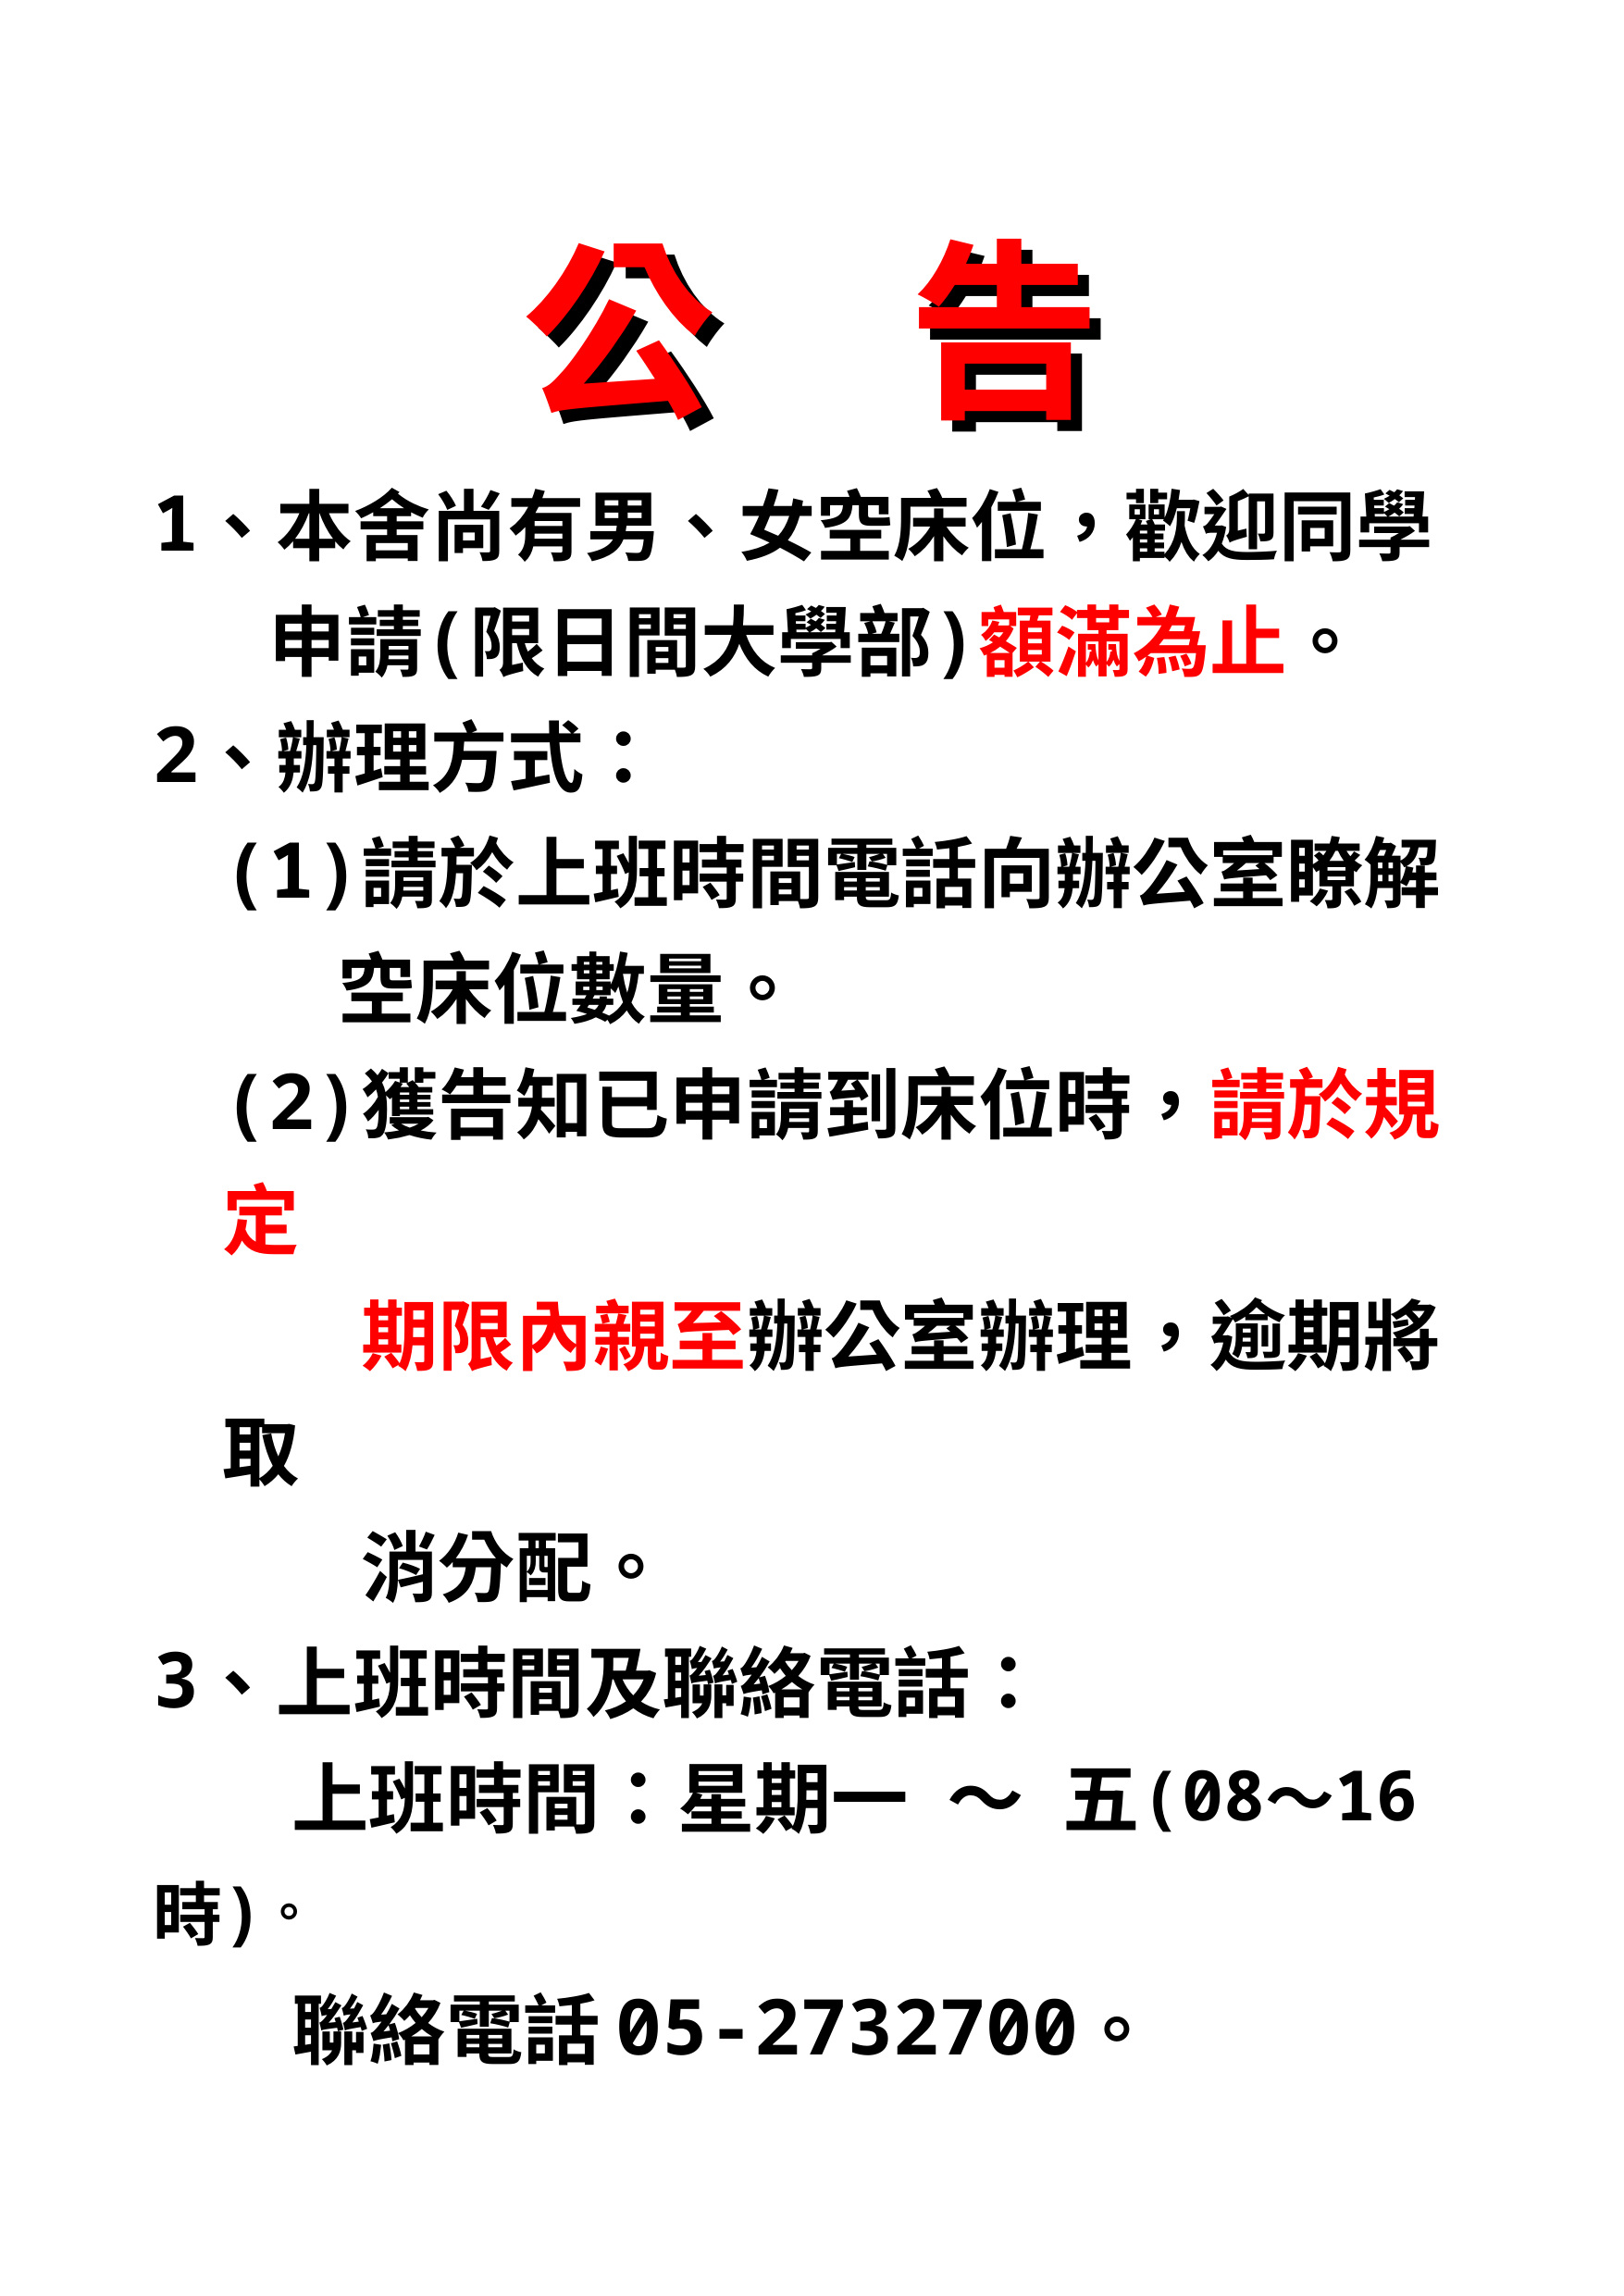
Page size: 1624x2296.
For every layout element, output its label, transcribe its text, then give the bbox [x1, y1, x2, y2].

text 1、本舍尚有男、女空床位，歡迎同學申請(限日間大學部)額滿為止。 [153, 453, 1470, 685]
text 上班時間：星期一 ～ 五(08～16時)。 [153, 1726, 1470, 1957]
text 3、上班時間及聯絡電話： [153, 1610, 1470, 1726]
text (2)獲告知已申請到床位時，請於規定 [222, 1032, 1470, 1263]
text 2、辦理方式： [153, 685, 1470, 800]
text 空床位數量。 [222, 916, 1470, 1032]
text (1)請於上班時間電話向辦公室瞭解 [222, 800, 1470, 916]
text 聯絡電話05-2732700。 [153, 1957, 1470, 2073]
text 消分配。 [222, 1495, 1470, 1610]
text 期限內親至辦公室辦理，逾期將取 [222, 1263, 1470, 1495]
text 公 告 [153, 165, 1470, 453]
